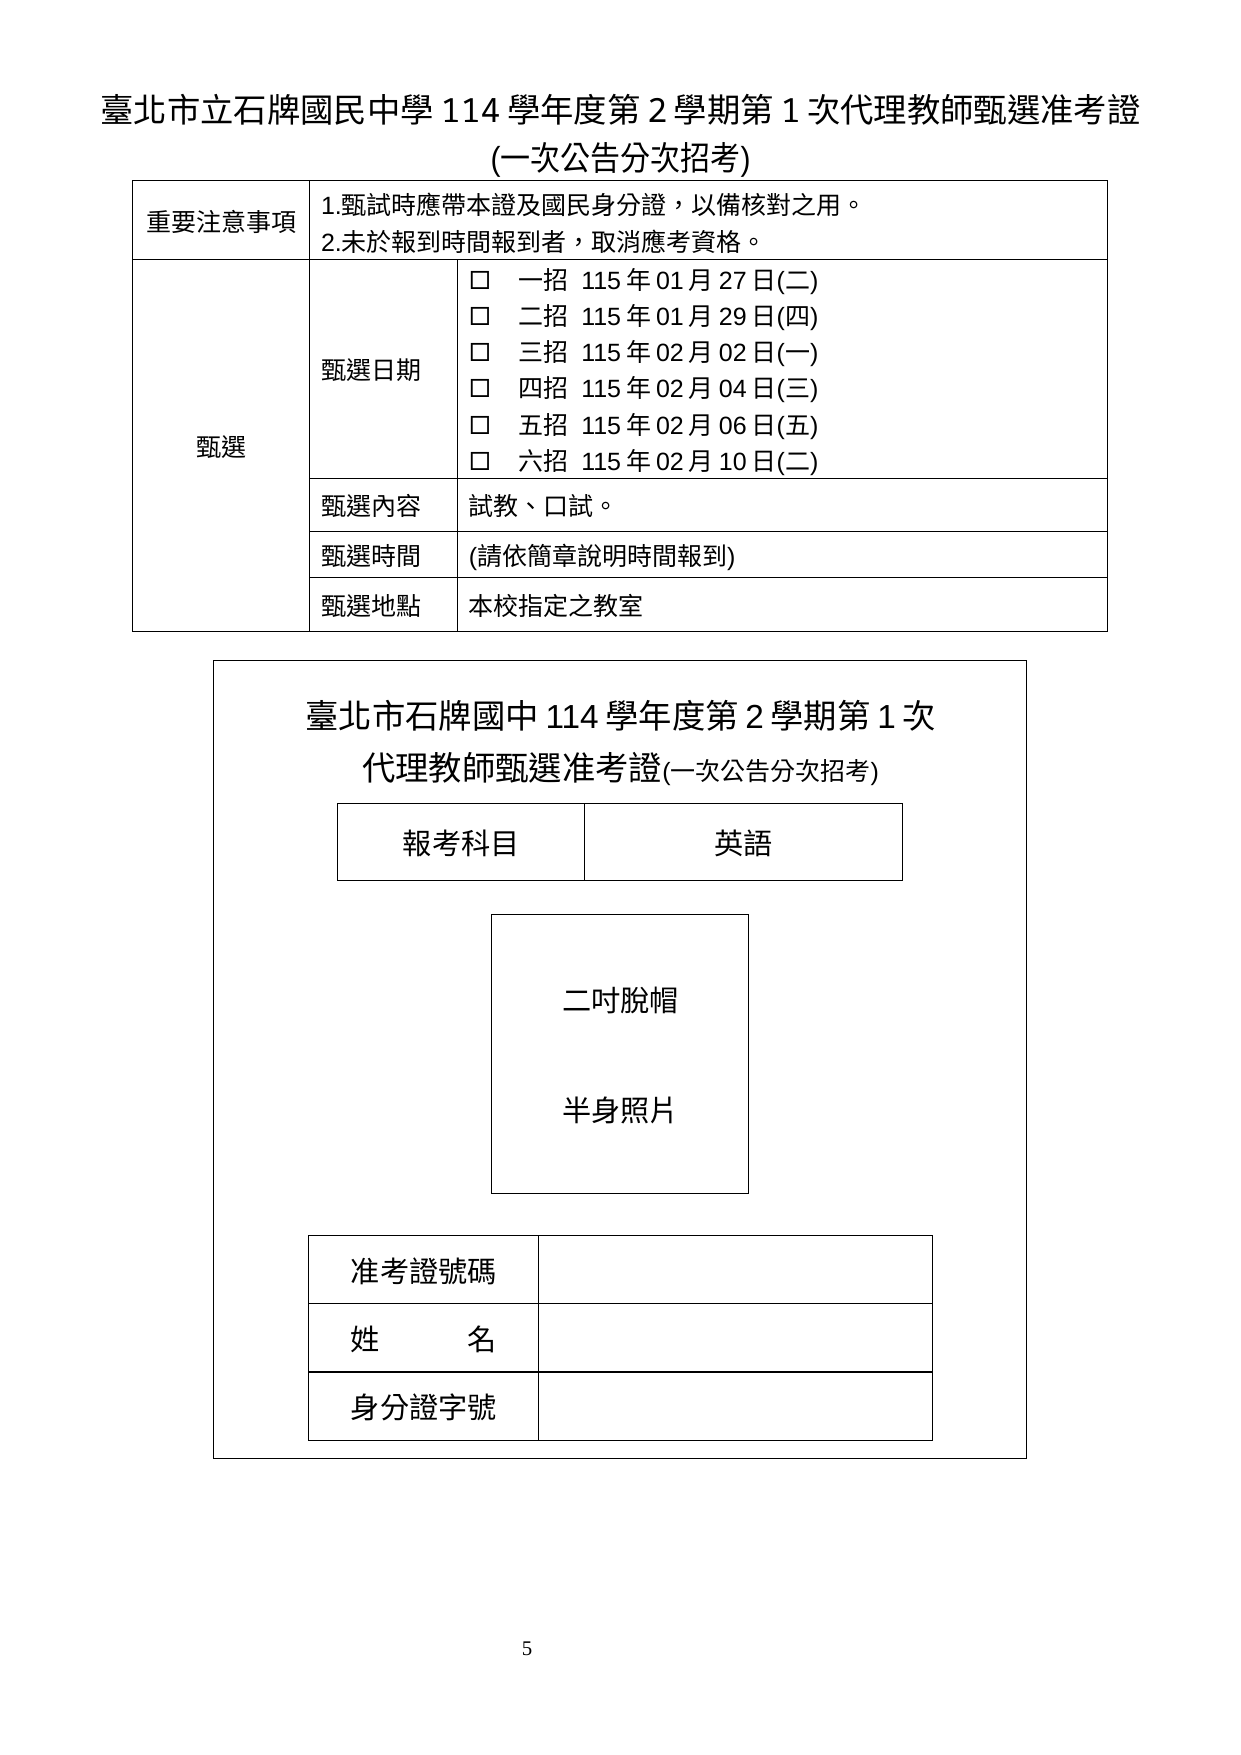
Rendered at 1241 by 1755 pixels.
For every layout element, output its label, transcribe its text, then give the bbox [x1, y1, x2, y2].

table_cell 一招 115年01月27日(二) 二招 115年01月29日(四) 三招 115年02月02日(一) 四招 115年02月04日(三) 五招 115年02月06日(五) 六招 115年02月10日(二) [458, 260, 1107, 478]
text (一次公告分次招考) [59, 132, 1182, 180]
table_cell 甄選 [133, 260, 309, 631]
table_header 報考科目 [338, 804, 584, 880]
table_cell 甄選內容 [310, 479, 457, 531]
table_header 1.甄試時應帶本證及國民身分證，以備核對之用。 2.未於報到時間報到者，取消應考資格。 [310, 181, 1107, 259]
table_header 准考證號碼 [309, 1236, 538, 1303]
table_cell [539, 1304, 932, 1371]
table_header 臺北市石牌國中114學年度第2學期第1次 代理教師甄選准考證(一次公告分次招考) [214, 661, 1026, 1458]
table_header 二吋脫帽 半身照片 [492, 915, 748, 1192]
table_cell 試教、口試。 [458, 479, 1107, 531]
text 臺北市立石牌國民中學114學年度第2學期第1次代理教師甄選准考證 [59, 83, 1182, 132]
table_header 重要注意事項 [133, 181, 309, 259]
table_header [539, 1236, 932, 1303]
table_cell 姓 名 [309, 1304, 538, 1371]
table_cell 本校指定之教室 [458, 578, 1107, 631]
table_cell [539, 1373, 932, 1439]
table_cell 甄選地點 [310, 578, 457, 631]
table_cell 身分證字號 [309, 1373, 538, 1439]
table_cell 甄選日期 [310, 260, 457, 478]
table_cell (請依簡章說明時間報到) [458, 532, 1107, 577]
table_header 英語 [585, 804, 902, 880]
table_cell 甄選時間 [310, 532, 457, 577]
